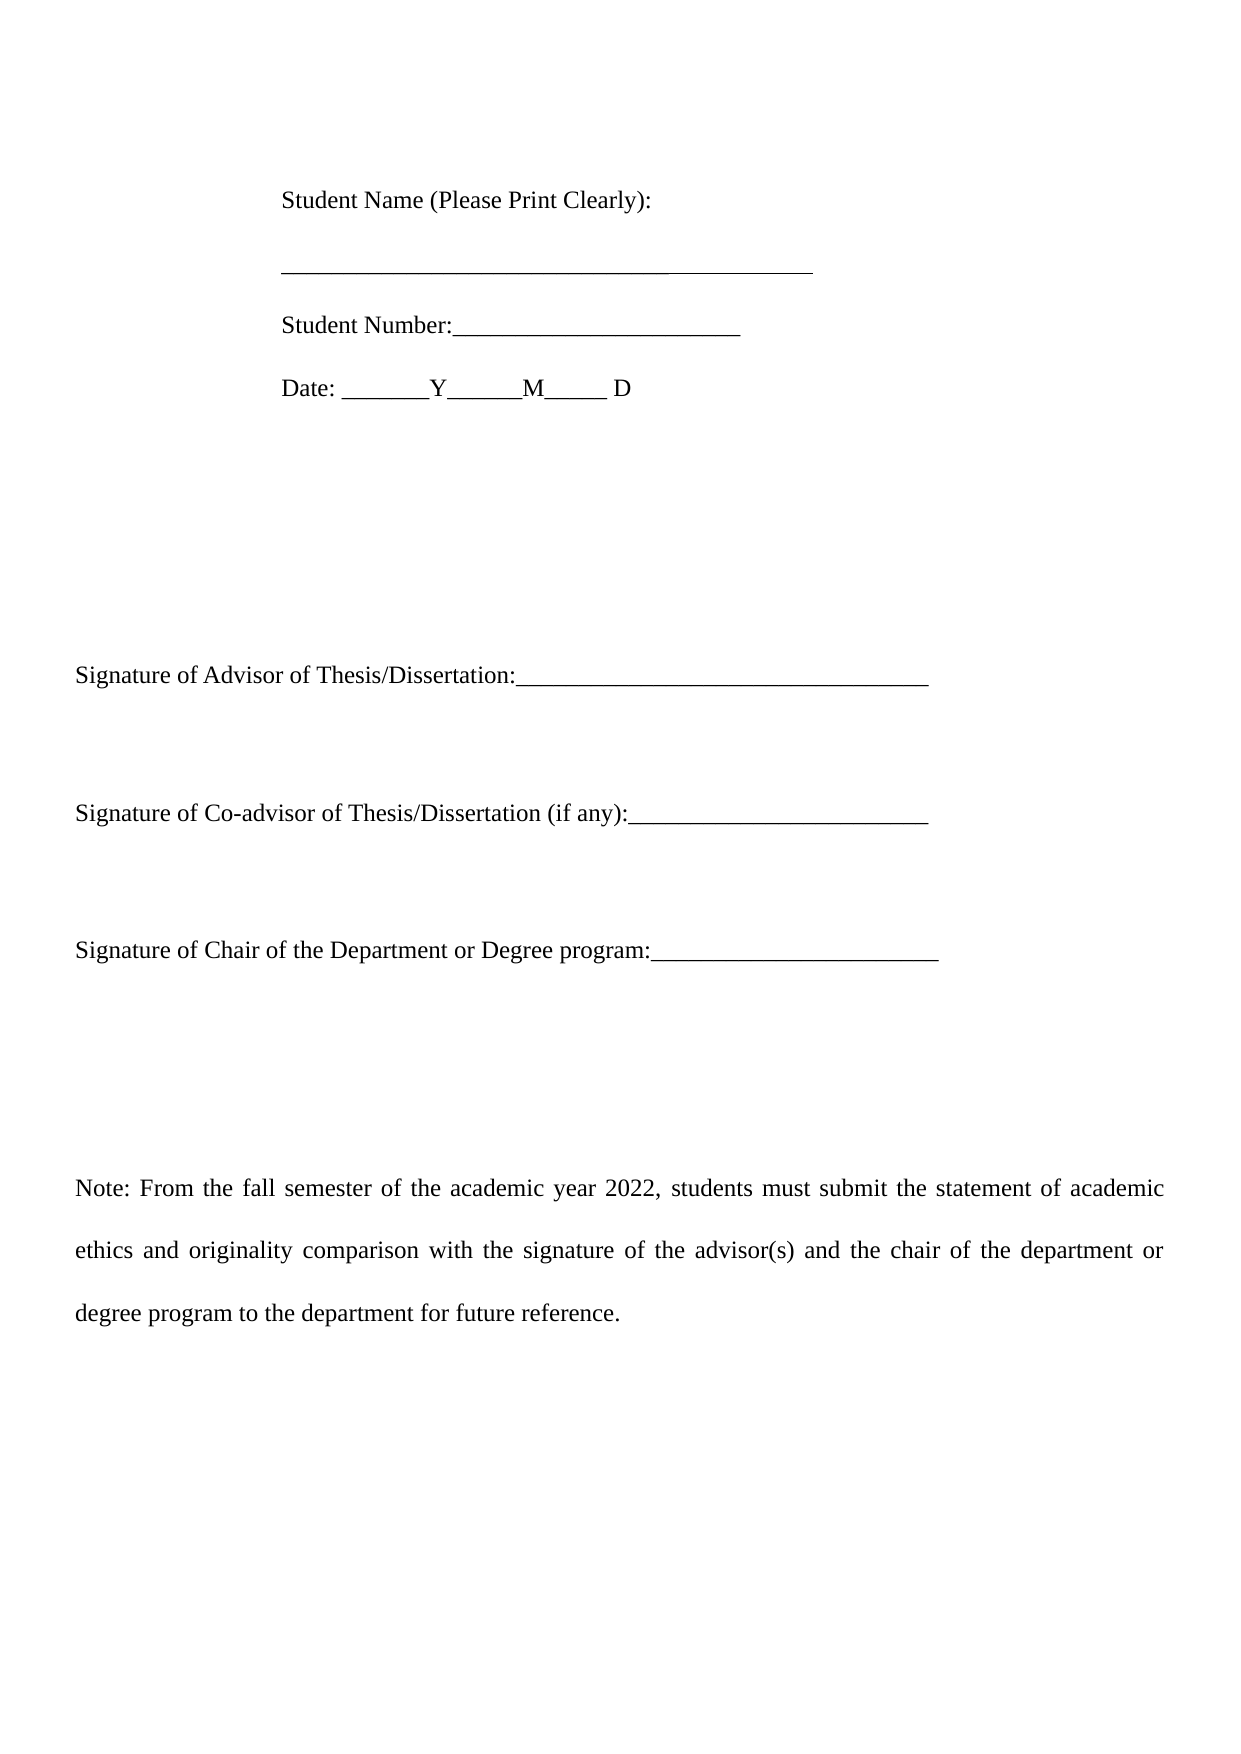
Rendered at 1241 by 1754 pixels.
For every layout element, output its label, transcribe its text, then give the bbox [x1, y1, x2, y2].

text Student Name (Please Print Clearly): [75, 158, 1165, 221]
text _______________________________ [75, 221, 1165, 283]
text Note: From the fall semester of the academic year 2022, students must submit the statement of academic ethics and originality comparison with the signature of the advisor(s) and the chair of the department or degree program to the department for future reference. [75, 1146, 1165, 1333]
text Signature of Advisor of Thesis/Dissertation:_________________________________ [75, 633, 1165, 696]
text Signature of Chair of the Department or Degree program:_______________________ [75, 908, 1165, 971]
text Date: _______Y______M_____ D [75, 346, 1165, 408]
text Student Number:_______________________ [75, 283, 1165, 346]
text Signature of Co-advisor of Thesis/Dissertation (if any):________________________ [75, 771, 1165, 833]
